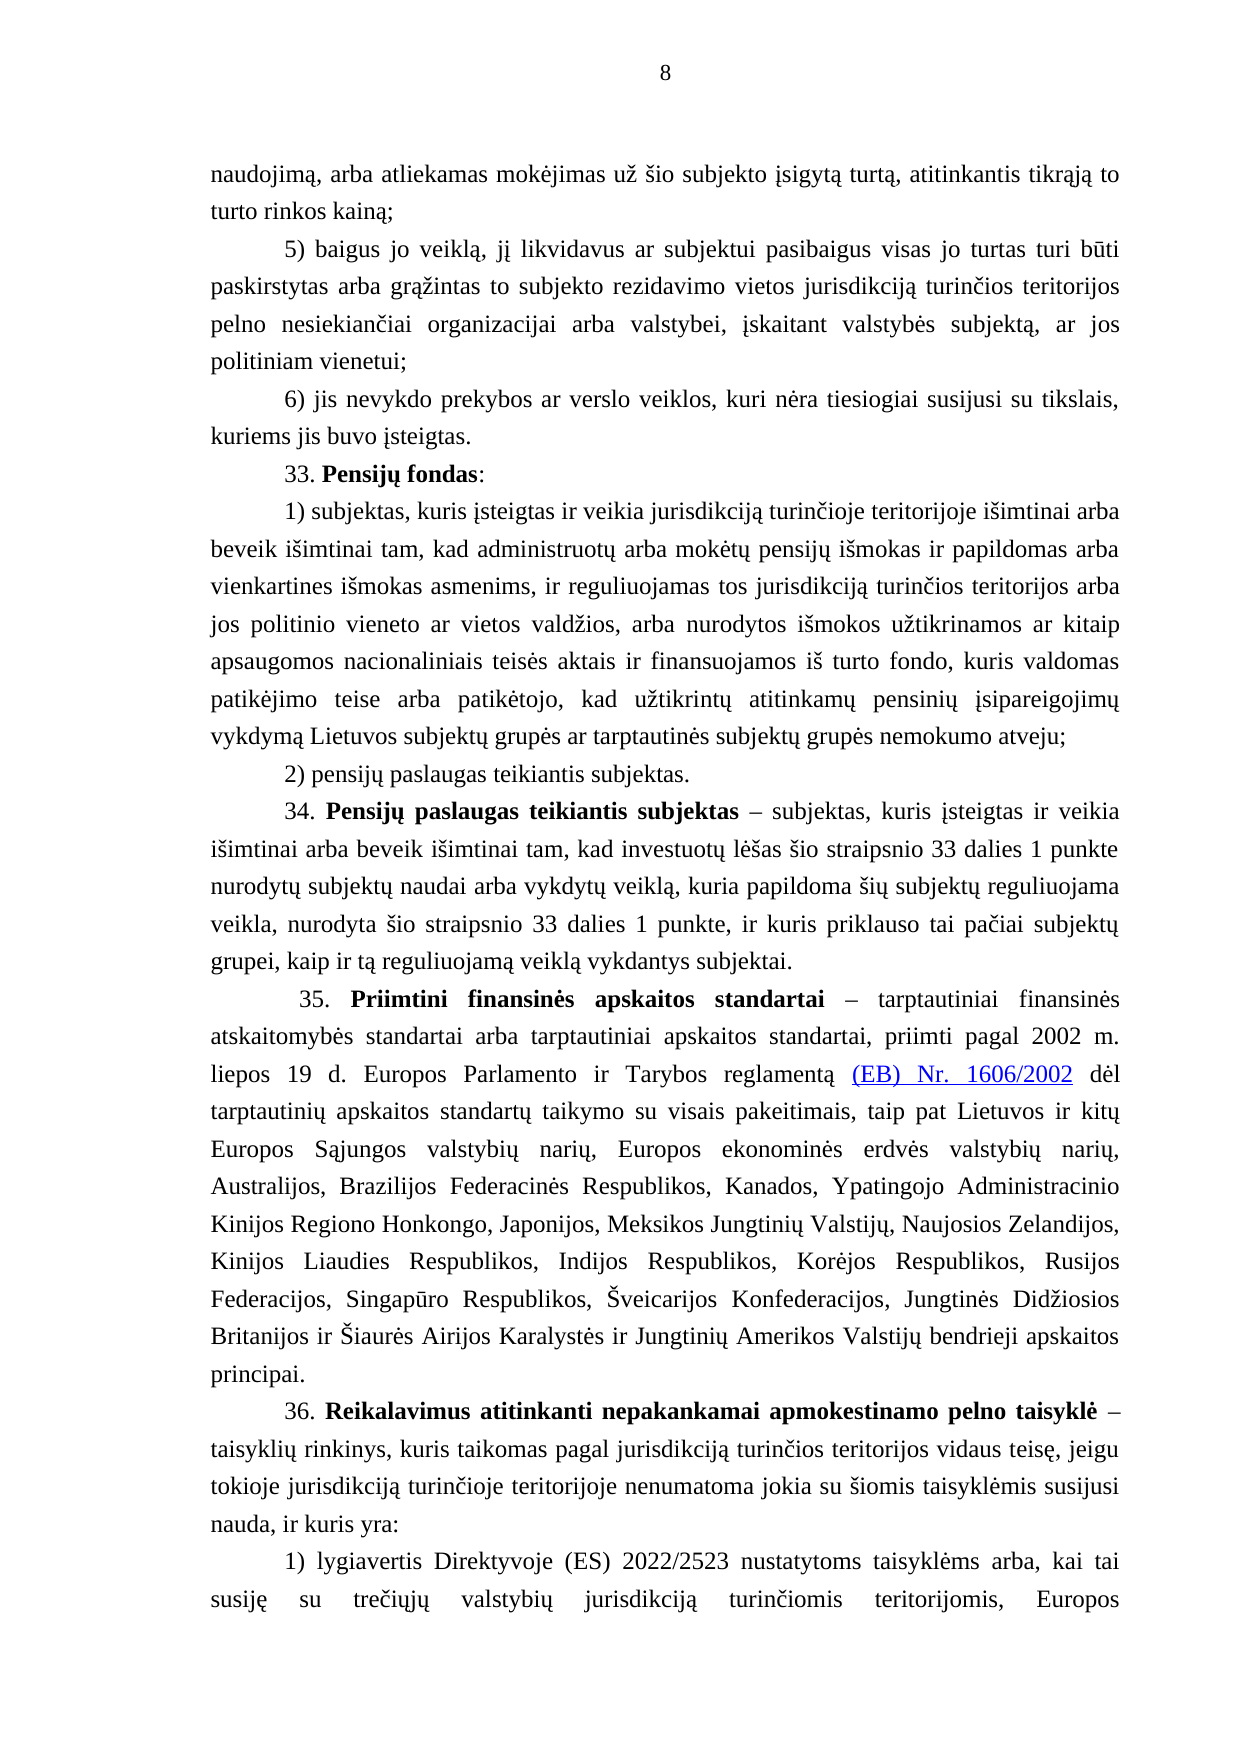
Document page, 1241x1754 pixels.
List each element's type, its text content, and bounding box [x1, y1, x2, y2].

text 35. Priimtini finansinės apskaitos standartai – tarptautiniai finansinės atskaitomybės standartai arba tarptautiniai apskaitos standartai, priimti pagal 2002 m. liepos 19 d. Europos Parlamento ir Tarybos reglamentą (EB) Nr. 1606/2002 dėl tarptautinių apskaitos standartų taikymo su visais pakeitimais, taip pat Lietuvos ir kitų Europos Sąjungos valstybių narių, Europos ekonominės erdvės valstybių narių, Australijos, Brazilijos Federacinės Respublikos, Kanados, Ypatingojo Administracinio Kinijos Regiono Honkongo, Japonijos, Meksikos Jungtinių Valstijų, Naujosios Zelandijos, Kinijos Liaudies Respublikos, Indijos Respublikos, Korėjos Respublikos, Rusijos Federacijos, Singapūro Respublikos, Šveicarijos Konfederacijos, Jungtinės Didžiosios Britanijos ir Šiaurės Airijos Karalystės ir Jungtinių Amerikos Valstijų bendrieji apskaitos principai. [210, 975, 1120, 1387]
text 34. Pensijų paslaugas teikiantis subjektas – subjektas, kuris įsteigtas ir veikia išimtinai arba beveik išimtinai tam, kad investuotų lėšas šio straipsnio 33 dalies 1 punkte nurodytų subjektų naudai arba vykdytų veiklą, kuria papildoma šių subjektų reguliuojama veikla, nurodyta šio straipsnio 33 dalies 1 punkte, ir kuris priklauso tai pačiai subjektų grupei, kaip ir tą reguliuojamą veiklą vykdantys subjektai. [210, 787, 1120, 975]
text 6) jis nevykdo prekybos ar verslo veiklos, kuri nėra tiesiogiai susijusi su tikslais, kuriems jis buvo įsteigtas. [210, 375, 1120, 450]
text 1) lygiavertis Direktyvoje (ES) 2022/2523 nustatytoms taisyklėms arba, kai tai susiję su trečiųjų valstybių jurisdikciją turinčiomis teritorijomis, Europos [210, 1537, 1120, 1612]
text 33. Pensijų fondas: [210, 450, 1120, 487]
text 36. Reikalavimus atitinkanti nepakankamai apmokestinamo pelno taisyklė – taisyklių rinkinys, kuris taikomas pagal jurisdikciją turinčios teritorijos vidaus teisę, jeigu tokioje jurisdikciją turinčioje teritorijoje nenumatoma jokia su šiomis taisyklėmis susijusi nauda, ir kuris yra: [210, 1387, 1120, 1537]
text 2) pensijų paslaugas teikiantis subjektas. [210, 750, 1120, 787]
text 5) baigus jo veiklą, jį likvidavus ar subjektui pasibaigus visas jo turtas turi būti paskirstytas arba grąžintas to subjekto rezidavimo vietos jurisdikciją turinčios teritorijos pelno nesiekiančiai organizacijai arba valstybei, įskaitant valstybės subjektą, ar jos politiniam vienetui; [210, 225, 1120, 375]
text naudojimą, arba atliekamas mokėjimas už šio subjekto įsigytą turtą, atitinkantis tikrąją to turto rinkos kainą; [210, 150, 1120, 225]
text 1) subjektas, kuris įsteigtas ir veikia jurisdikciją turinčioje teritorijoje išimtinai arba beveik išimtinai tam, kad administruotų arba mokėtų pensijų išmokas ir papildomas arba vienkartines išmokas asmenims, ir reguliuojamas tos jurisdikciją turinčios teritorijos arba jos politinio vieneto ar vietos valdžios, arba nurodytos išmokos užtikrinamos ar kitaip apsaugomos nacionaliniais teisės aktais ir finansuojamos iš turto fondo, kuris valdomas patikėjimo teise arba patikėtojo, kad užtikrintų atitinkamų pensinių įsipareigojimų vykdymą Lietuvos subjektų grupės ar tarptautinės subjektų grupės nemokumo atveju; [210, 487, 1120, 750]
